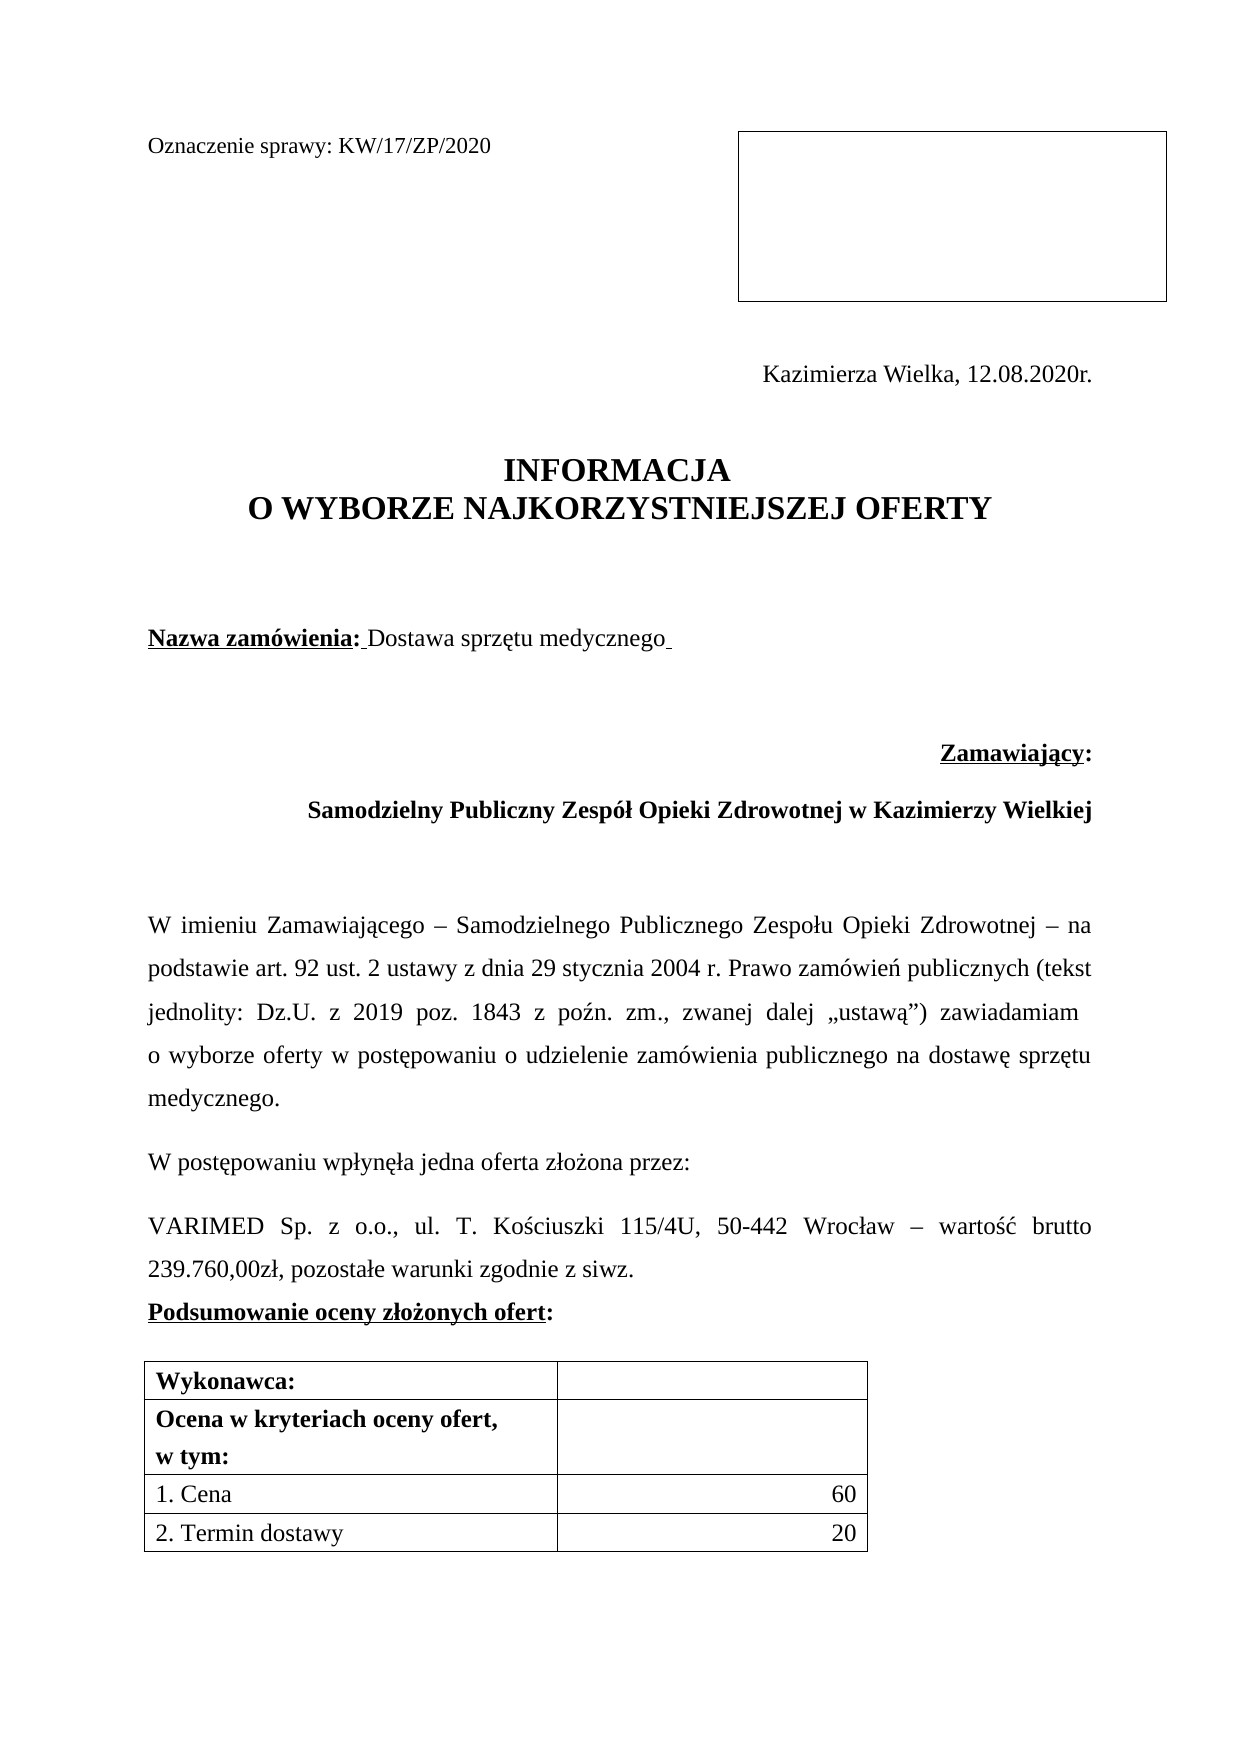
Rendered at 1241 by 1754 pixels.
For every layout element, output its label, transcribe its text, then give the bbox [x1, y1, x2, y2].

table_cell [558, 1400, 867, 1474]
text W imieniu Zamawiającego – Samodzielnego Publicznego Zespołu Opieki Zdrowotnej – na podstawie art. 92 ust. 2 ustawy z dnia 29 stycznia 2004 r. Prawo zamówień publicznych (tekst jednolity: Dz.U. z 2019 poz. 1843 z poźn. zm., zwanej dalej „ustawą”) zawiadamiam o wyborze oferty w postępowaniu o udzielenie zamówienia publicznego na dostawę sprzętu medycznego. [148, 910, 1092, 1112]
table_header Oznaczenie sprawy: KW/17/ZP/2020 [140, 131, 738, 301]
text Nazwa zamówienia: Dostawa sprzętu medycznego [148, 623, 1092, 652]
table_header [696, 74, 944, 102]
table_cell 20 [558, 1514, 867, 1551]
text VARIMED Sp. z o.o., ul. T. Kościuszki 115/4U, 50-442 Wrocław – wartość brutto 239.760,00zł, pozostałe warunki zgodnie z siwz. [148, 1211, 1092, 1283]
table_cell 2. Termin dostawy [145, 1514, 557, 1551]
text Podsumowanie oceny złożonych ofert: [148, 1297, 1092, 1326]
table_cell Ocena w kryteriach oceny ofert, w tym: [145, 1400, 557, 1474]
text Samodzielny Publiczny Zespół Opieki Zdrowotnej w Kazimierzy Wielkiej [148, 795, 1092, 824]
text Kazimierza Wielka, 12.08.2020r. [148, 359, 1092, 388]
table_cell 60 [558, 1475, 867, 1512]
table_header [558, 1362, 867, 1399]
text O WYBORZE NAJKORZYSTNIEJSZEJ OFERTY [148, 489, 1092, 527]
text Zamawiający: [148, 738, 1092, 767]
table_header [944, 74, 1240, 102]
table_header [739, 132, 1166, 301]
table_header [370, 74, 696, 102]
table_cell 1. Cena [145, 1475, 557, 1512]
text W postępowaniu wpłynęła jedna oferta złożona przez: [148, 1147, 1092, 1176]
text INFORMACJA [148, 450, 1092, 489]
table_header [148, 74, 370, 102]
table_header Wykonawca: [145, 1362, 557, 1399]
